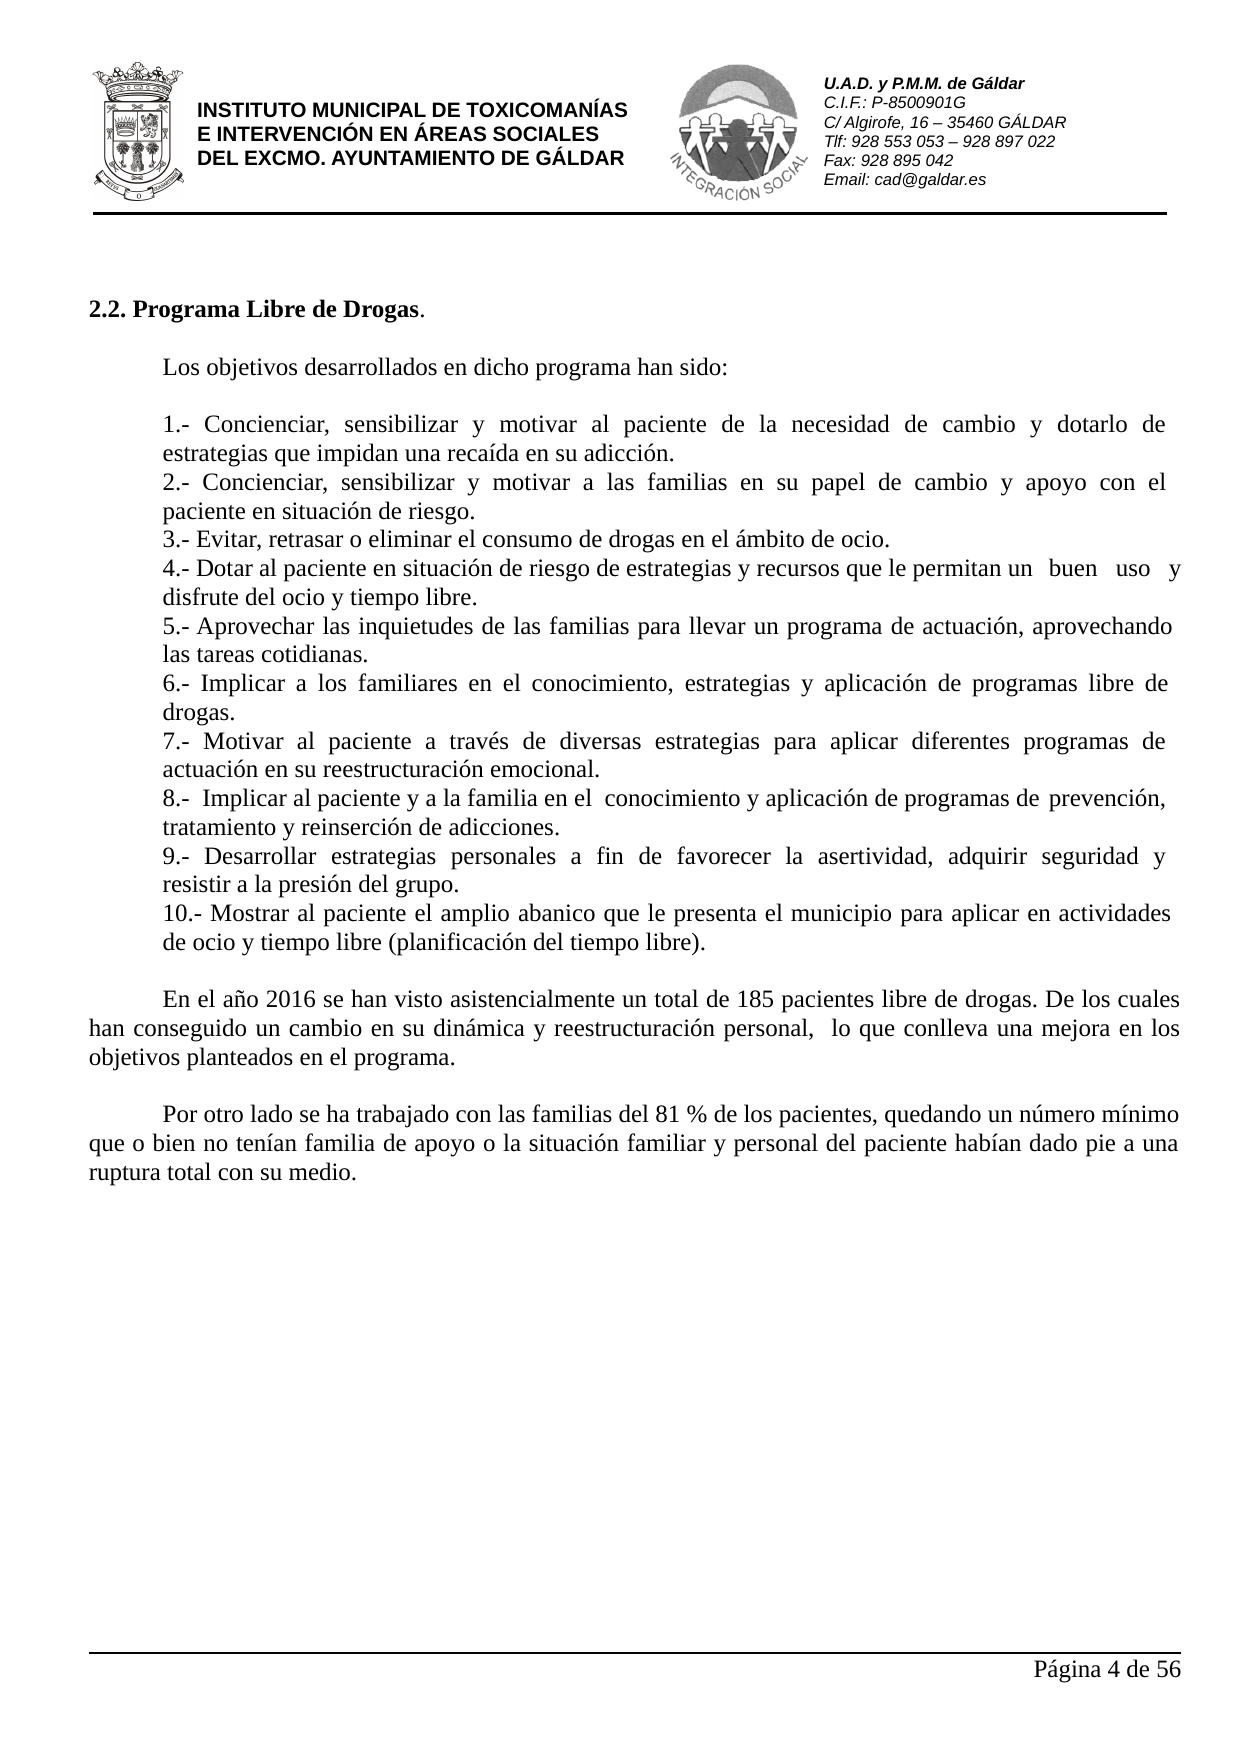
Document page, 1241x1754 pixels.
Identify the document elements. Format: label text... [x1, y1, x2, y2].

text 3.- Evitar, retrasar o eliminar el consumo de drogas en el ámbito de ocio. [88, 524, 1181, 553]
text Por otro lado se ha trabajado con las familias del 81 % de los pacientes, quedando un número mínimo que o bien no tenían familia de apoyo o la situación familiar y personal del paciente habían dado pie a una ruptura total con su medio. [88, 1099, 1181, 1186]
picture [92, 62, 184, 201]
text 6.- Implicar a los familiares en el conocimiento, estrategias y aplicación de programas libre de drogas. [88, 668, 1181, 726]
text En el año 2016 se han visto asistencialmente un total de 185 pacientes libre de drogas. De los cuales han conseguido un cambio en su dinámica y reestructuración personal, lo que conlleva una mejora en los objetivos planteados en el programa. [88, 984, 1181, 1071]
text 1.- Concienciar, sensibilizar y motivar al paciente de la necesidad de cambio y dotarlo de estrategias que impidan una recaída en su adicción. [88, 409, 1181, 467]
text Los objetivos desarrollados en dicho programa han sido: [88, 352, 1181, 381]
text 7.- Motivar al paciente a través de diversas estrategias para aplicar diferentes programas de actuación en su reestructuración emocional. [88, 726, 1181, 783]
text 5.- Aprovechar las inquietudes de las familias para llevar un programa de actuación, aprovechando las tareas cotidianas. [88, 611, 1181, 668]
text 2.- Concienciar, sensibilizar y motivar a las familias en su papel de cambio y apoyo con el paciente en situación de riesgo. [88, 467, 1181, 524]
text 4.- Dotar al paciente en situación de riesgo de estrategias y recursos que le permitan un buen uso y disfrute del ocio y tiempo libre. [88, 553, 1181, 611]
text 8.- Implicar al paciente y a la familia en el conocimiento y aplicación de programas de prevención, tratamiento y reinserción de adicciones. [88, 783, 1181, 841]
text 10.- Mostrar al paciente el amplio abanico que le presenta el municipio para aplicar en actividades de ocio y tiempo libre (planificación del tiempo libre). [88, 898, 1181, 956]
text 2.2. Programa Libre de Drogas. [88, 294, 1181, 323]
text 9.- Desarrollar estrategias personales a fin de favorecer la asertividad, adquirir seguridad y resistir a la presión del grupo. [88, 841, 1181, 898]
